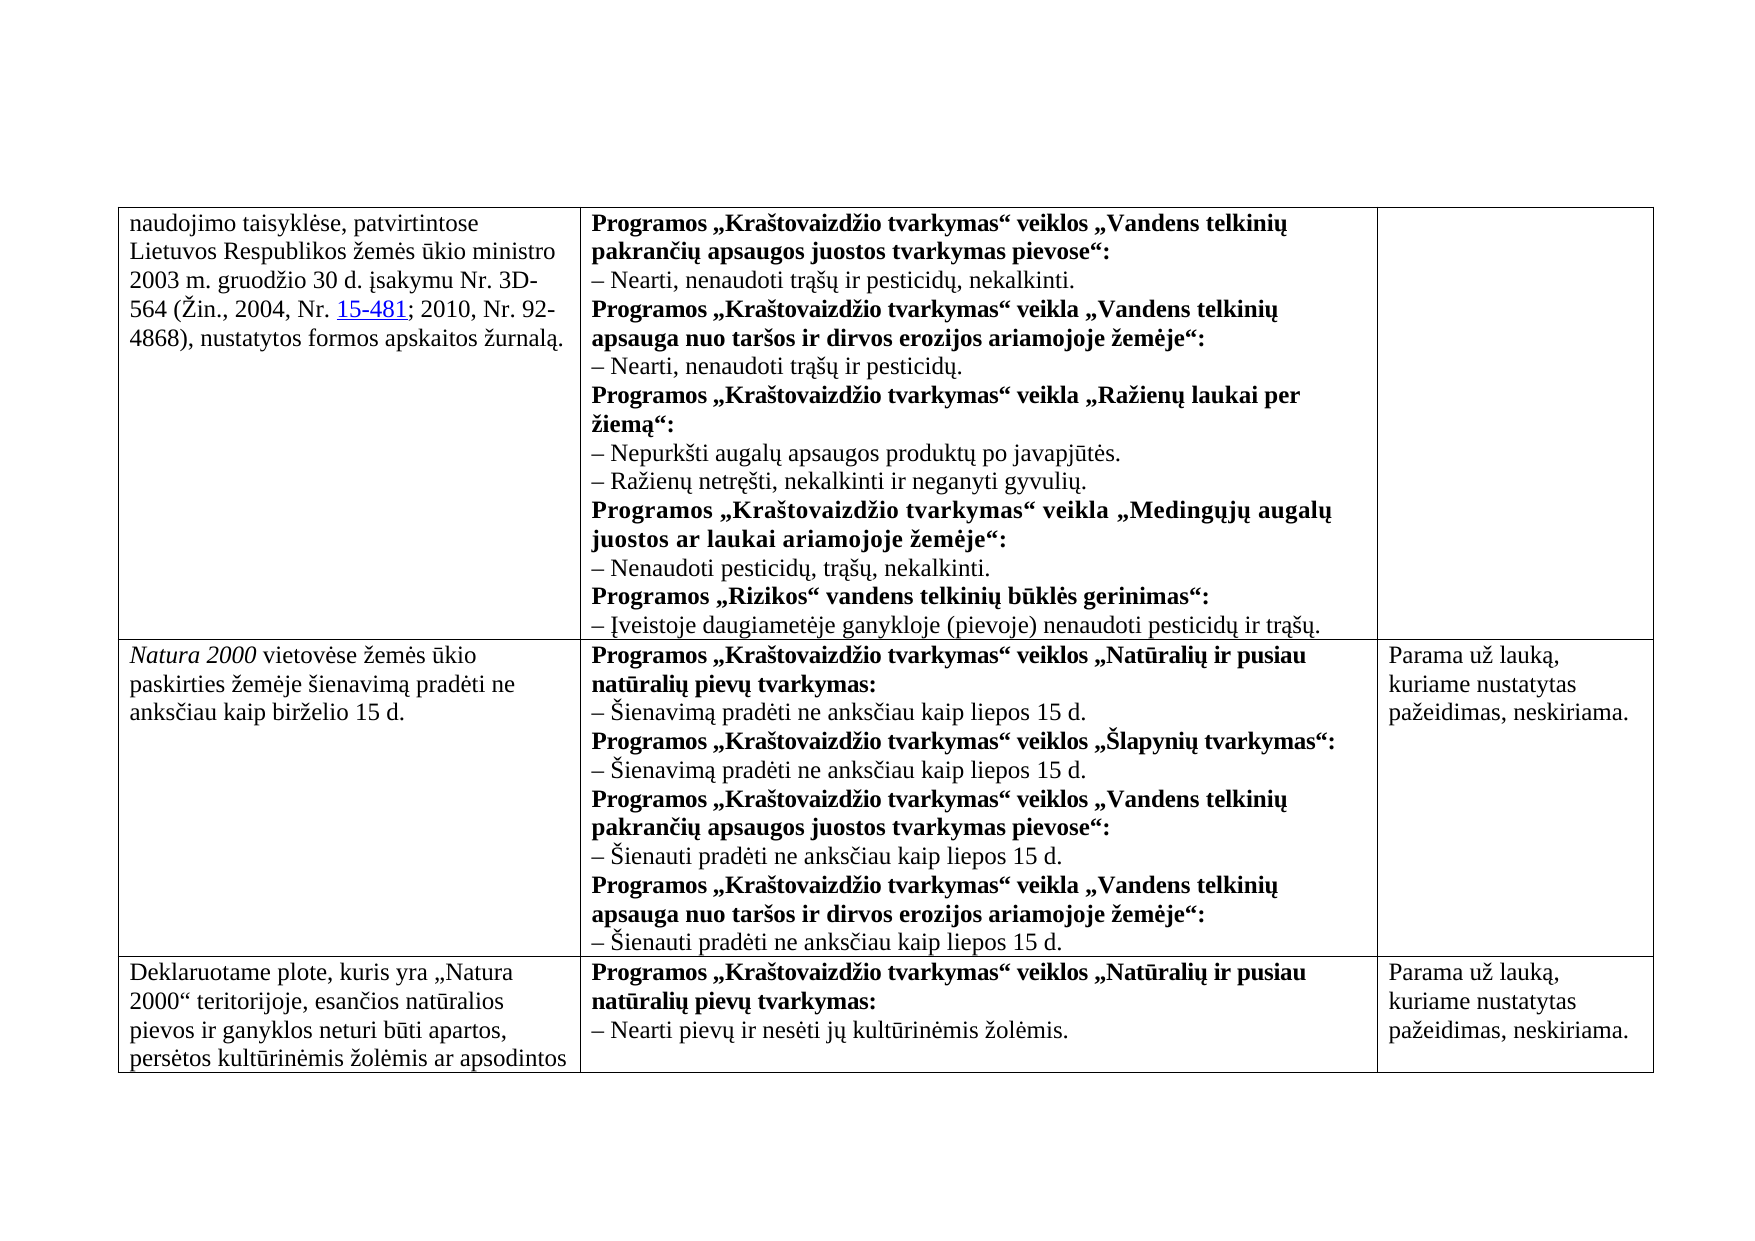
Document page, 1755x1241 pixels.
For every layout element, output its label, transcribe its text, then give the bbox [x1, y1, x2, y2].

table_cell naudojimo taisyklėse, patvirtintose Lietuvos Respublikos žemės ūkio ministro 2003 m. gruodžio 30 d. įsakymu Nr. 3D-564 (Žin., 2004, Nr. 15-481; 2010, Nr. 92-4868), nustatytos formos apskaitos žurnalą. [119, 208, 580, 639]
table_cell Parama už lauką, kuriame nustatytas pažeidimas, neskiriama. [1378, 957, 1653, 1072]
table_cell Programos „Kraštovaizdžio tvarkymas“ veiklos „Vandens telkinių pakrančių apsaugos juostos tvarkymas pievose“: – Nearti, nenaudoti trąšų ir pesticidų, nekalkinti. Programos „Kraštovaizdžio tvarkymas“ veikla „Vandens telkinių apsauga nuo taršos ir dirvos erozijos ariamojoje žemėje“: – Nearti, nenaudoti trąšų ir pesticidų. Programos „Kraštovaizdžio tvarkymas“ veikla „Ražienų laukai per žiemą“: – Nepurkšti augalų apsaugos produktų po javapjūtės. – Ražienų netręšti, nekalkinti ir neganyti gyvulių. Programos „Kraštovaizdžio tvarkymas“ veikla „Medingųjų augalų juostos ar laukai ariamojoje žemėje“: – Nenaudoti pesticidų, trąšų, nekalkinti. Programos „Rizikos“ vandens telkinių būklės gerinimas“: – Įveistoje daugiametėje ganykloje (pievoje) nenaudoti pesticidų ir trąšų. [581, 208, 1377, 639]
table_cell Programos „Kraštovaizdžio tvarkymas“ veiklos „Natūralių ir pusiau natūralių pievų tvarkymas: – Nearti pievų ir nesėti jų kultūrinėmis žolėmis. [581, 957, 1377, 1072]
table_cell [1378, 208, 1653, 639]
table_cell Parama už lauką, kuriame nustatytas pažeidimas, neskiriama. [1378, 640, 1653, 956]
table_cell Natura 2000 vietovėse žemės ūkio paskirties žemėje šienavimą pradėti ne anksčiau kaip birželio 15 d. [119, 640, 580, 956]
table_cell Deklaruotame plote, kuris yra „Natura 2000“ teritorijoje, esančios natūralios pievos ir ganyklos neturi būti apartos, persėtos kultūrinėmis žolėmis ar apsodintos [119, 957, 580, 1072]
table_cell Programos „Kraštovaizdžio tvarkymas“ veiklos „Natūralių ir pusiau natūralių pievų tvarkymas: – Šienavimą pradėti ne anksčiau kaip liepos 15 d. Programos „Kraštovaizdžio tvarkymas“ veiklos „Šlapynių tvarkymas“: – Šienavimą pradėti ne anksčiau kaip liepos 15 d. Programos „Kraštovaizdžio tvarkymas“ veiklos „Vandens telkinių pakrančių apsaugos juostos tvarkymas pievose“: – Šienauti pradėti ne anksčiau kaip liepos 15 d. Programos „Kraštovaizdžio tvarkymas“ veikla „Vandens telkinių apsauga nuo taršos ir dirvos erozijos ariamojoje žemėje“: – Šienauti pradėti ne anksčiau kaip liepos 15 d. [581, 640, 1377, 956]
